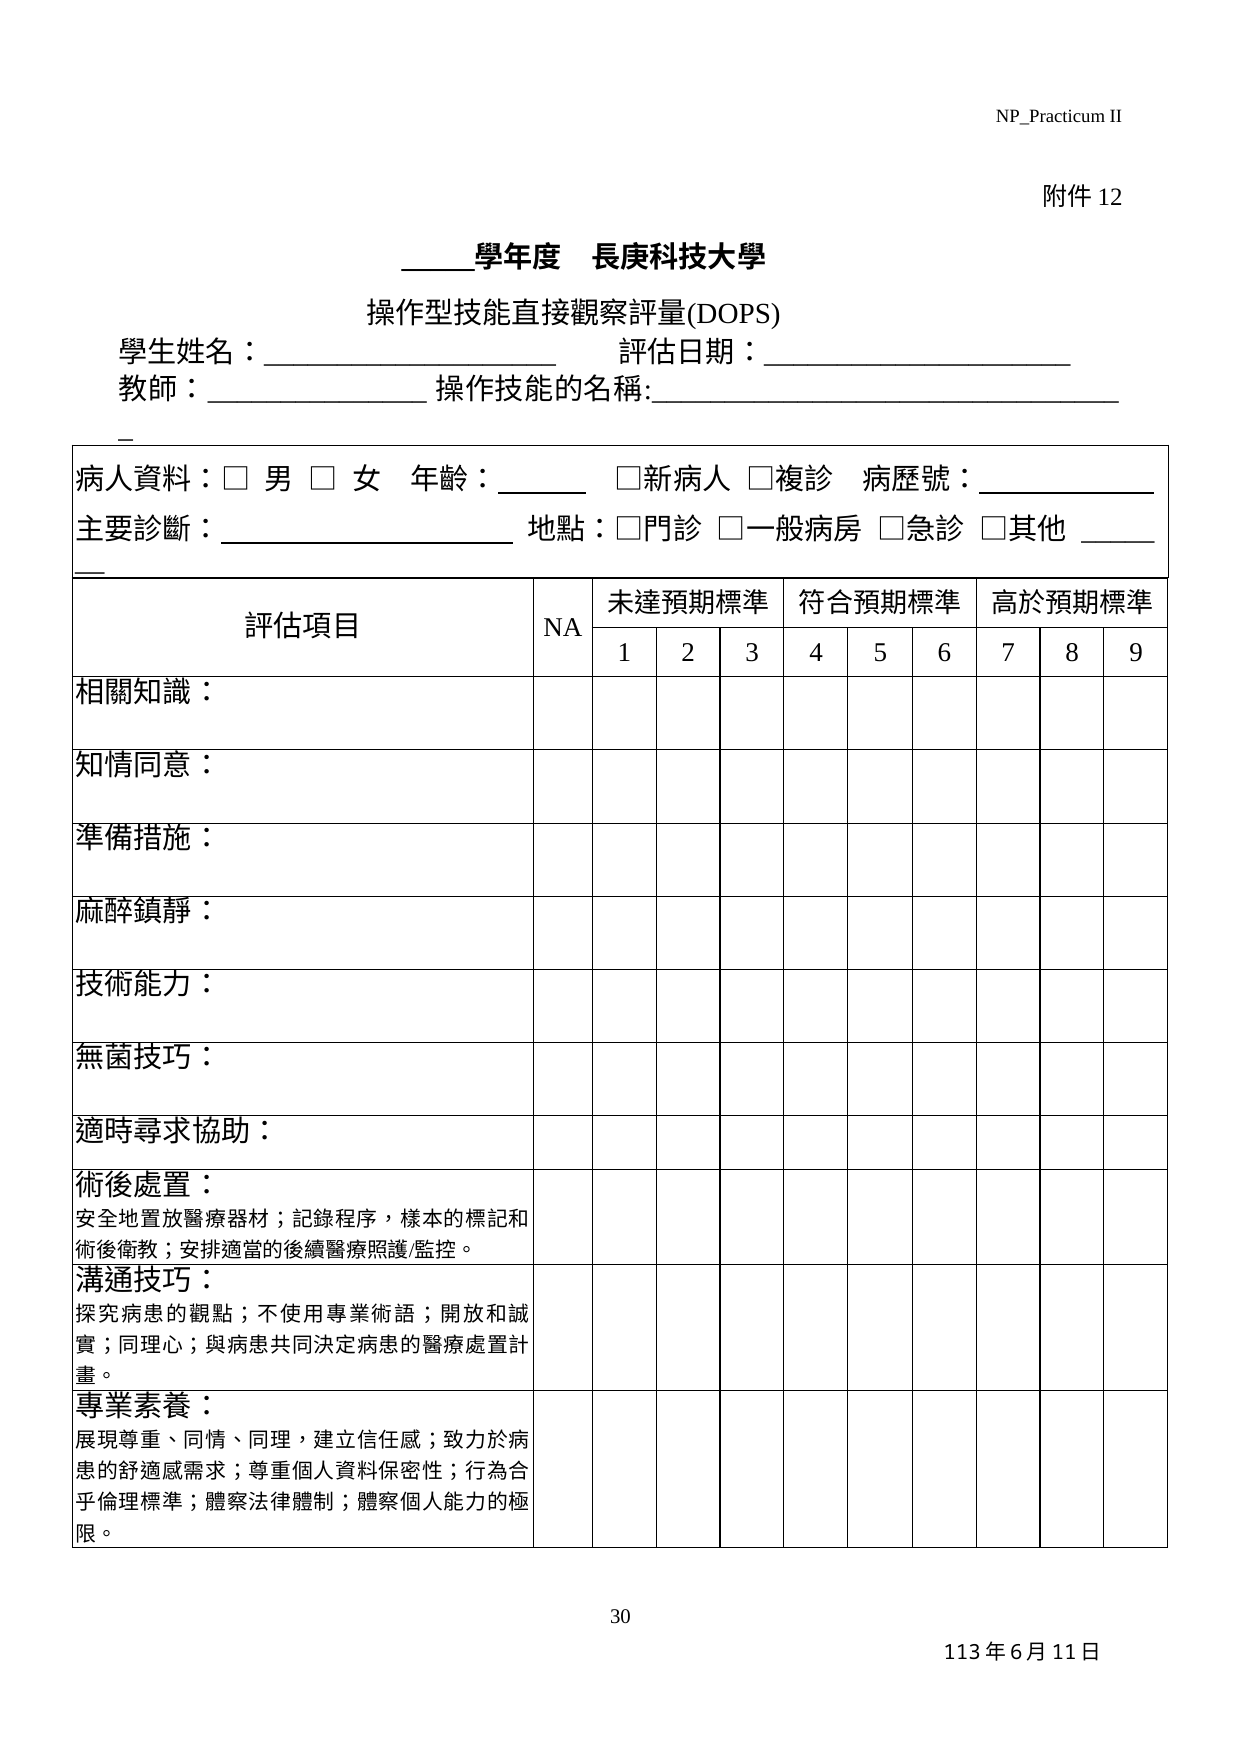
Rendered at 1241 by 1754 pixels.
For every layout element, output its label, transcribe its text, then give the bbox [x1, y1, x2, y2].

table_header 未達預期標準 [593, 579, 783, 627]
text 教師：_______________ 操作技能的名稱:_________________________________ [118, 369, 1118, 444]
table_cell [848, 1043, 912, 1115]
table_cell [977, 750, 1039, 822]
table_cell [977, 1043, 1039, 1115]
table_cell [1041, 824, 1103, 896]
table_cell [913, 750, 976, 822]
table_cell [1041, 677, 1103, 749]
table_cell [913, 1265, 976, 1390]
table_cell [784, 970, 847, 1042]
table_cell 麻醉鎮靜： [73, 897, 533, 969]
table_cell [534, 824, 592, 896]
table_cell [977, 824, 1039, 896]
table_cell [657, 1265, 719, 1390]
table_cell [721, 897, 783, 969]
text 附件12 [118, 155, 1122, 217]
table_cell [977, 1116, 1039, 1169]
table_cell [657, 970, 719, 1042]
table_cell 8 [1041, 628, 1103, 676]
table_cell [534, 1391, 592, 1547]
table_header 病人資料：□ 男 □ 女 年齡： □新病人 □複診 病歷號： 主要診斷： 地點：□門診 □一般病房 □急診 □其他 _______ [73, 446, 1168, 577]
table_cell [593, 970, 656, 1042]
table_cell [784, 1170, 847, 1264]
table_cell [534, 970, 592, 1042]
table_cell [1041, 970, 1103, 1042]
table_cell [1104, 970, 1167, 1042]
table_cell [848, 1265, 912, 1390]
table_cell [1041, 1170, 1103, 1264]
table_cell [784, 1116, 847, 1169]
table_cell [913, 1043, 976, 1115]
table_cell 無菌技巧： [73, 1043, 533, 1115]
table_cell [1041, 1116, 1103, 1169]
table_cell [534, 897, 592, 969]
table_cell [593, 1116, 656, 1169]
table_cell [784, 824, 847, 896]
table_cell 知情同意： [73, 750, 533, 822]
table_cell [1041, 1043, 1103, 1115]
table_cell [1104, 1116, 1167, 1169]
table_cell [848, 750, 912, 822]
table_cell [977, 897, 1039, 969]
table_cell [1104, 897, 1167, 969]
table_cell [721, 750, 783, 822]
table_cell [977, 970, 1039, 1042]
table_cell 5 [848, 628, 912, 676]
table_cell [657, 897, 719, 969]
table_cell [784, 750, 847, 822]
table_cell [534, 750, 592, 822]
table_cell [657, 750, 719, 822]
table_cell [784, 897, 847, 969]
table_cell [657, 677, 719, 749]
text _____學年度 長庚科技大學 [118, 217, 1122, 280]
table_cell [913, 824, 976, 896]
table_cell [784, 1265, 847, 1390]
table_cell [913, 1391, 976, 1547]
table_cell [721, 1265, 783, 1390]
table_cell [1104, 1265, 1167, 1390]
table_cell [848, 1170, 912, 1264]
table_cell 術後處置： 安全地置放醫療器材；記錄程序，樣本的標記和術後衛教；安排適當的後續醫療照護/監控。 [73, 1170, 533, 1264]
table_cell [593, 677, 656, 749]
table_cell [913, 1116, 976, 1169]
table_cell [534, 1043, 592, 1115]
table_cell [534, 1265, 592, 1390]
table_cell [848, 970, 912, 1042]
table_cell [977, 1170, 1039, 1264]
table_cell [657, 1116, 719, 1169]
table_cell 專業素養： 展現尊重、同情、同理，建立信任感；致力於病患的舒適感需求；尊重個人資料保密性；行為合乎倫理標準；體察法律體制；體察個人能力的極限。 [73, 1391, 533, 1547]
table_cell [1104, 750, 1167, 822]
table_header 高於預期標準 [977, 579, 1167, 627]
table_cell 準備措施： [73, 824, 533, 896]
table_cell [721, 1170, 783, 1264]
table_cell [1104, 1170, 1167, 1264]
table_cell [784, 1391, 847, 1547]
table_cell [534, 1116, 592, 1169]
table_cell [977, 677, 1039, 749]
table_cell [657, 1391, 719, 1547]
table_cell 2 [657, 628, 719, 676]
table_cell [913, 1170, 976, 1264]
table_cell [977, 1391, 1039, 1547]
table_cell [848, 677, 912, 749]
table_header NA [534, 579, 592, 676]
table_cell [1104, 677, 1167, 749]
table_cell [913, 970, 976, 1042]
table_cell [721, 970, 783, 1042]
table_cell [657, 1043, 719, 1115]
table_cell 6 [913, 628, 976, 676]
table_cell 7 [977, 628, 1039, 676]
table_cell [721, 824, 783, 896]
table_cell [1104, 1391, 1167, 1547]
table_cell [913, 897, 976, 969]
table_cell [657, 1170, 719, 1264]
table_cell [1041, 897, 1103, 969]
table_cell [1104, 1043, 1167, 1115]
table_cell [534, 1170, 592, 1264]
table_cell [593, 1043, 656, 1115]
table_cell [721, 677, 783, 749]
table_cell 溝通技巧： 探究病患的觀點；不使用專業術語；開放和誠實；同理心；與病患共同決定病患的醫療處置計畫。 [73, 1265, 533, 1390]
table_cell [1041, 750, 1103, 822]
table_cell [593, 897, 656, 969]
table_cell [1104, 824, 1167, 896]
table_cell [657, 824, 719, 896]
table_cell [534, 677, 592, 749]
table_header 符合預期標準 [784, 579, 976, 627]
table_cell [784, 1043, 847, 1115]
table_cell [977, 1265, 1039, 1390]
table_cell [721, 1391, 783, 1547]
text 操作型技能直接觀察評量(DOPS) [24, 280, 1122, 332]
text 學生姓名：____________________ 評估日期：_____________________ [118, 332, 1118, 369]
table_cell [784, 677, 847, 749]
table_cell [721, 1116, 783, 1169]
table_header 評估項目 [73, 579, 533, 676]
table_cell [721, 1043, 783, 1115]
table_cell 適時尋求協助： [73, 1116, 533, 1169]
table_cell 9 [1104, 628, 1167, 676]
table_cell [593, 824, 656, 896]
table_cell [1041, 1265, 1103, 1390]
table_cell [1041, 1391, 1103, 1547]
table_cell [593, 1391, 656, 1547]
table_cell [593, 1170, 656, 1264]
table_cell [848, 897, 912, 969]
table_cell [913, 677, 976, 749]
table_cell [593, 750, 656, 822]
table_cell 相關知識： [73, 677, 533, 749]
table_cell [848, 1391, 912, 1547]
table_cell [848, 1116, 912, 1169]
table_cell 4 [784, 628, 847, 676]
table_cell 1 [593, 628, 656, 676]
table_cell [593, 1265, 656, 1390]
table_cell 技術能力： [73, 970, 533, 1042]
table_cell [848, 824, 912, 896]
table_cell 3 [721, 628, 783, 676]
